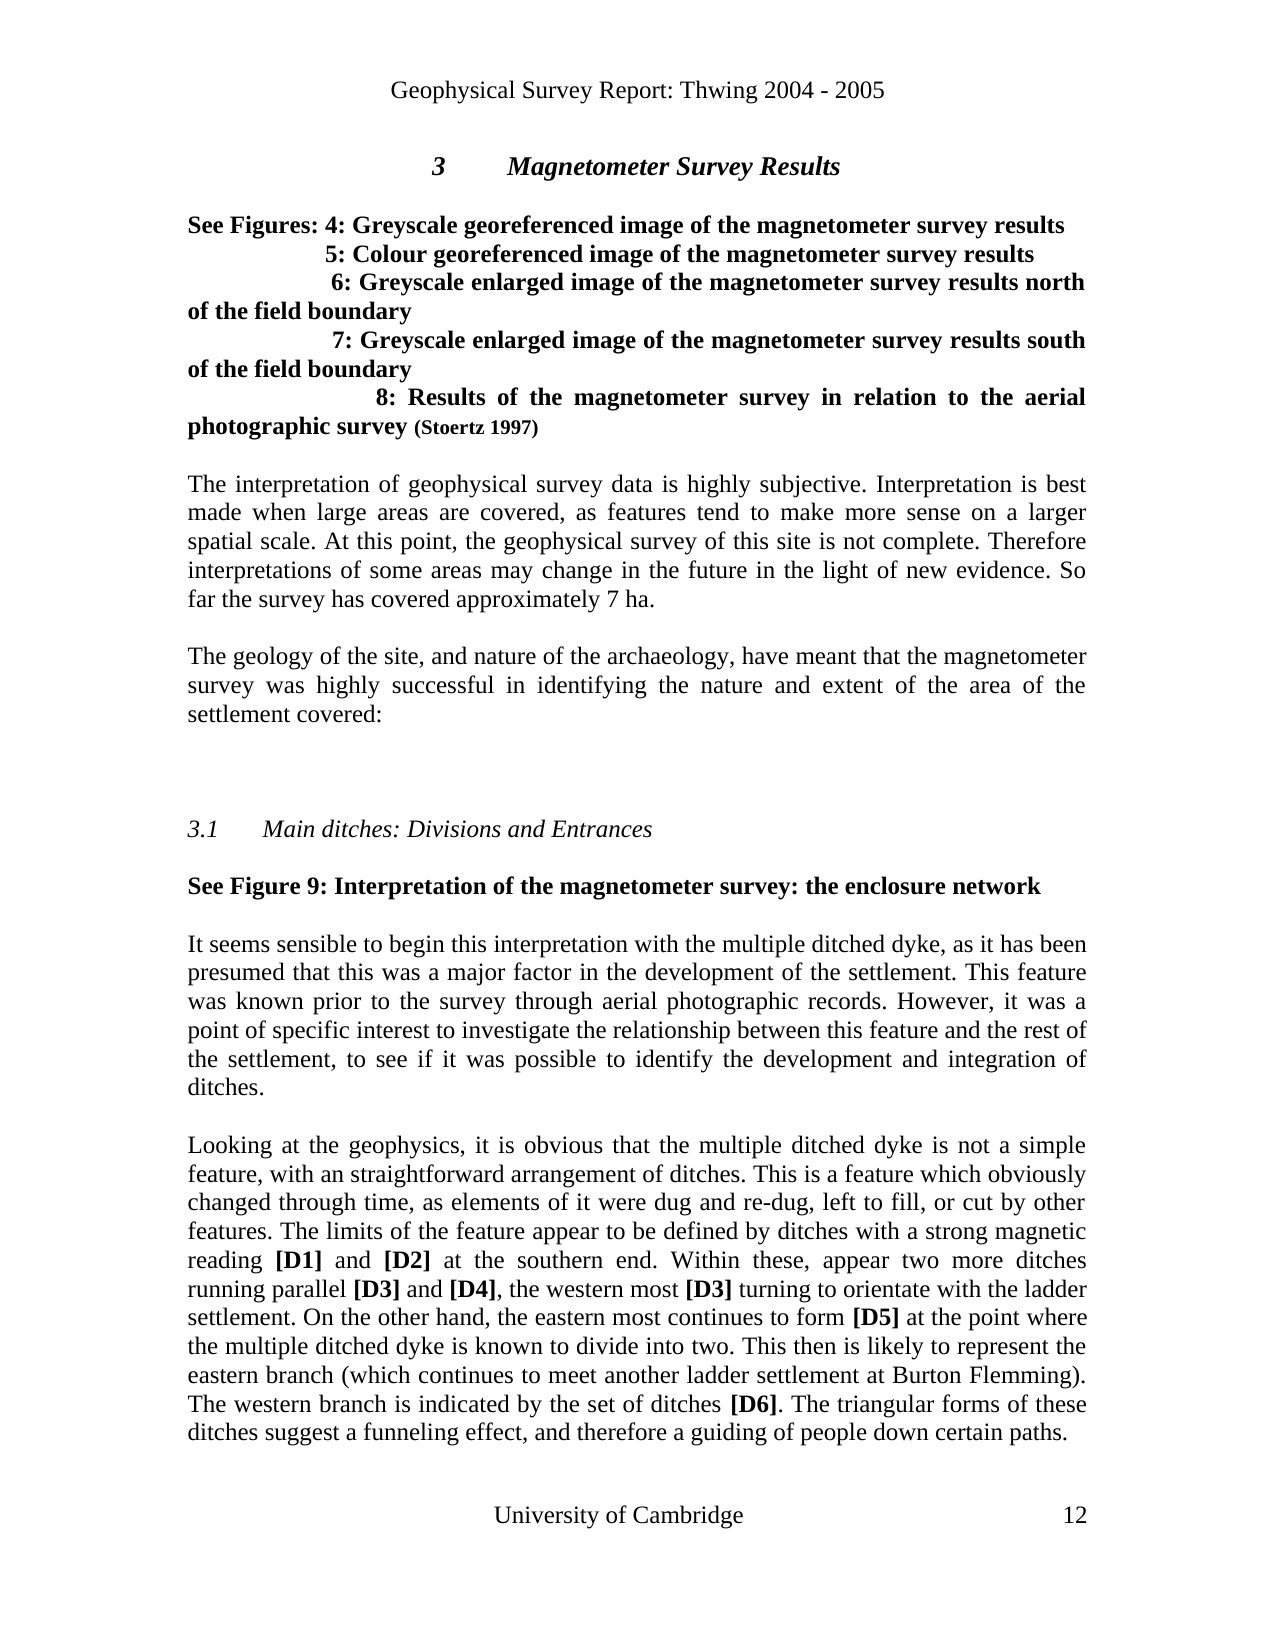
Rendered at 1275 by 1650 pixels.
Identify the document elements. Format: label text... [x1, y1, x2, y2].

text 3 Magnetometer Survey Results [187, 150, 1087, 181]
text 7: Greyscale enlarged image of the magnetometer survey results south of the field boundary [187, 325, 1087, 382]
text 8: Results of the magnetometer survey in relation to the aerial photographic survey (Stoertz 1997) [187, 382, 1087, 440]
text 6: Greyscale enlarged image of the magnetometer survey results north of the field boundary [187, 267, 1087, 325]
text The geology of the site, and nature of the archaeology, have meant that the magnetometer survey was highly successful in identifying the nature and extent of the area of the settlement covered: [187, 641, 1087, 727]
text 5: Colour georeferenced image of the magnetometer survey results [187, 239, 1087, 267]
text It seems sensible to begin this interpretation with the multiple ditched dyke, as it has been presumed that this was a major factor in the development of the settlement. This feature was known prior to the survey through aerial photographic records. However, it was a point of specific interest to investigate the relationship between this feature and the rest of the settlement, to see if it was possible to identify the development and integration of ditches. [187, 929, 1087, 1101]
text See Figures: 4: Greyscale georeferenced image of the magnetometer survey results [187, 210, 1087, 239]
text The interpretation of geophysical survey data is highly subjective. Interpretation is best made when large areas are covered, as features tend to make more sense on a larger spatial scale. At this point, the geophysical survey of this site is not complete. Therefore interpretations of some areas may change in the future in the light of new evidence. So far the survey has covered approximately 7 ha. [187, 469, 1087, 612]
text 3.1 Main ditches: Divisions and Entrances [187, 814, 1087, 842]
text See Figure 9: Interpretation of the magnetometer survey: the enclosure network [187, 871, 1087, 900]
text Looking at the geophysics, it is obvious that the multiple ditched dyke is not a simple feature, with an straightforward arrangement of ditches. This is a feature which obviously changed through time, as elements of it were dug and re-dug, left to fill, or cut by other features. The limits of the feature appear to be defined by ditches with a strong magnetic reading [D1] and [D2] at the southern end. Within these, appear two more ditches running parallel [D3] and [D4], the western most [D3] turning to orientate with the ladder settlement. On the other hand, the eastern most continues to form [D5] at the point where the multiple ditched dyke is known to divide into two. This then is likely to represent the eastern branch (which continues to meet another ladder settlement at Burton Flemming). The western branch is indicated by the set of ditches [D6]. The triangular forms of these ditches suggest a funneling effect, and therefore a guiding of people down certain paths. [187, 1130, 1087, 1446]
